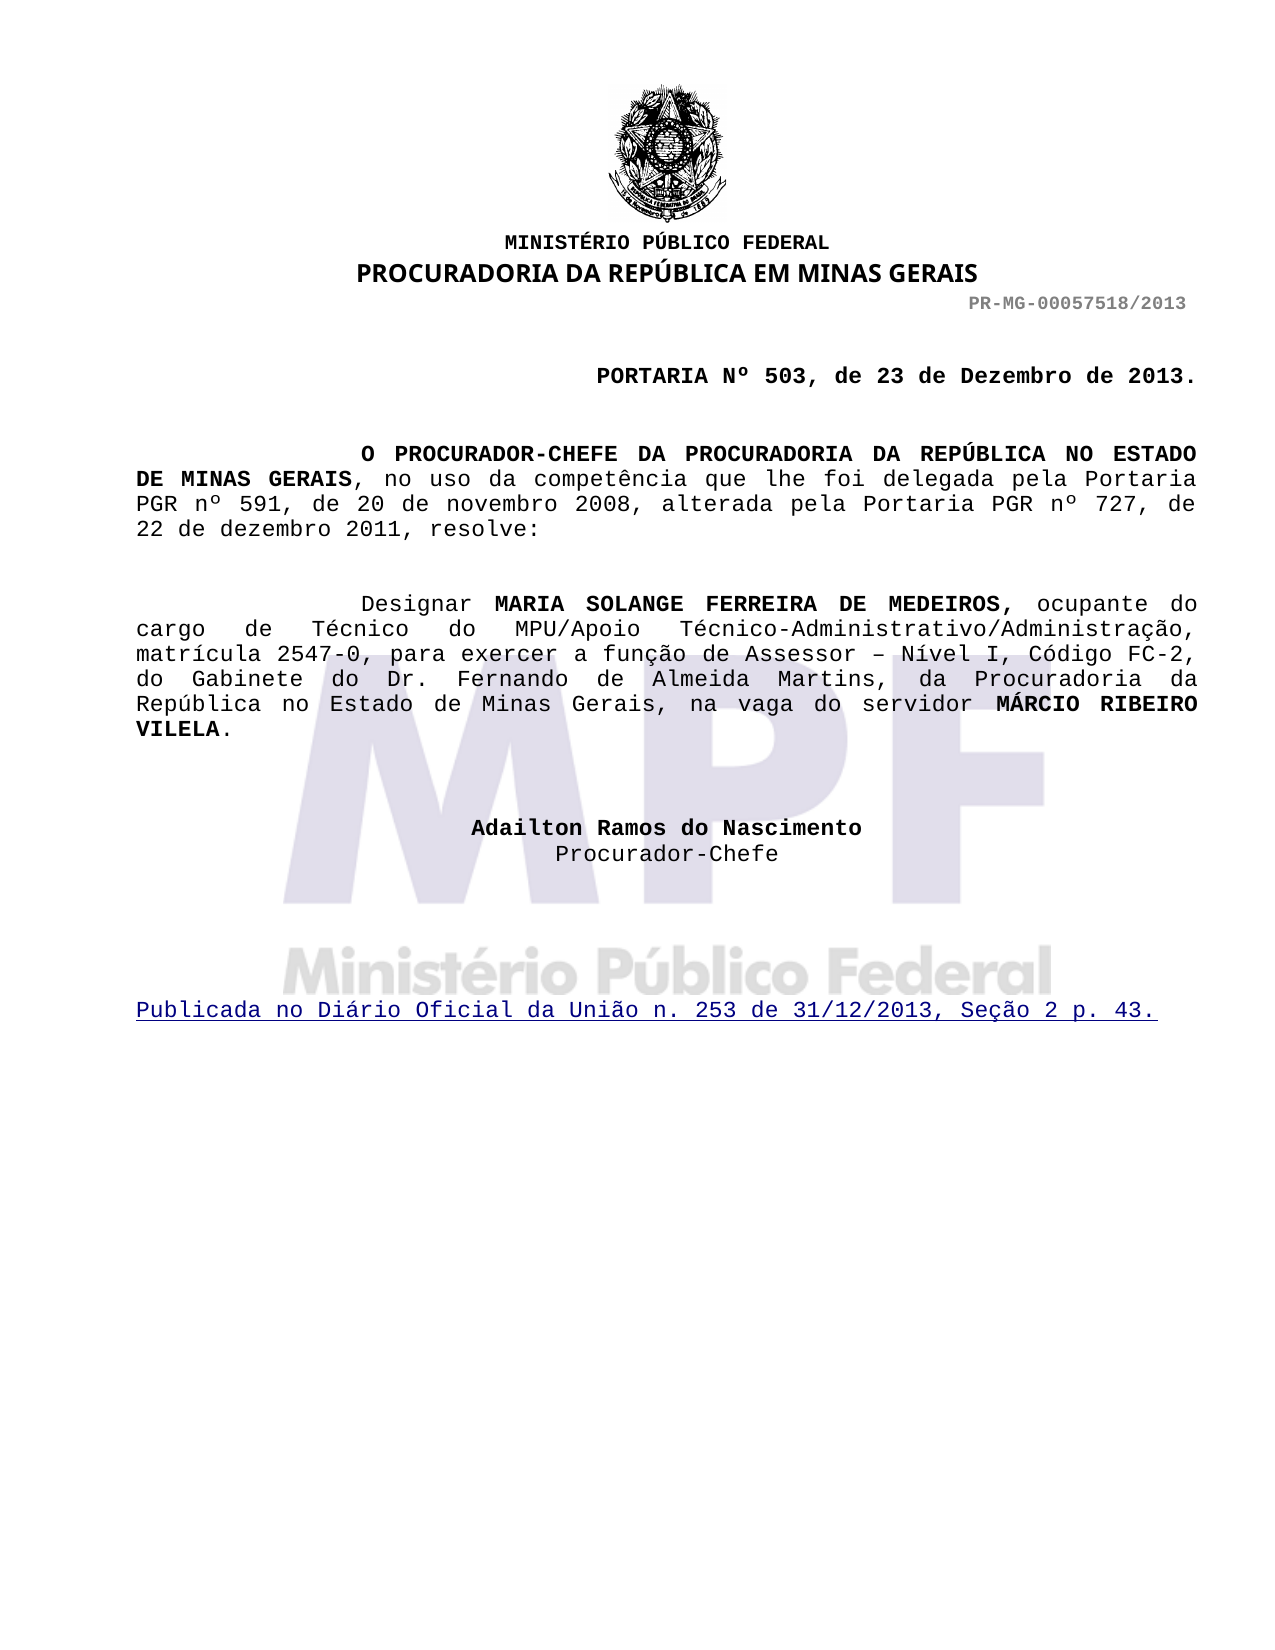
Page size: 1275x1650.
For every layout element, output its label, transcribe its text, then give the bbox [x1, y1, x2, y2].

picture [608, 84, 727, 223]
text O PROCURADOR-CHEFE DA PROCURADORIA DA REPÚBLICA NO ESTADO DE MINAS GERAIS, no uso da competência que lhe foi delegada pela Portaria PGR nº 591, de 20 de novembro 2008, alterada pela Portaria PGR nº 727, de 22 de dezembro 2011, resolve: [136, 442, 1198, 542]
text Adailton Ramos do Nascimento [136, 817, 1198, 843]
text PORTARIA Nº 503, de 23 de Dezembro de 2013. [136, 364, 1198, 391]
text PR-MG-00057518/2013 [511, 289, 1198, 314]
picture [283, 869, 1051, 995]
text Procurador-Chefe [136, 843, 1198, 869]
text Designar MARIA SOLANGE FERREIRA DE MEDEIROS, ocupante do cargo de Técnico do MPU/Apoio Técnico-Administrativo/Administração, matrícula 2547-0, para exercer a função de Assessor – Nível I, Código FC-2, do Gabinete do Dr. Fernando de Almeida Martins, da Procuradoria da República no Estado de Minas Gerais, na vaga do servidor Márcio ribeiro vilela. [136, 592, 1198, 742]
text Publicada no Diário Oficial da União n. 253 de 31/12/2013, Seção 2 p. 43. [136, 999, 1198, 1025]
picture [283, 742, 1051, 817]
